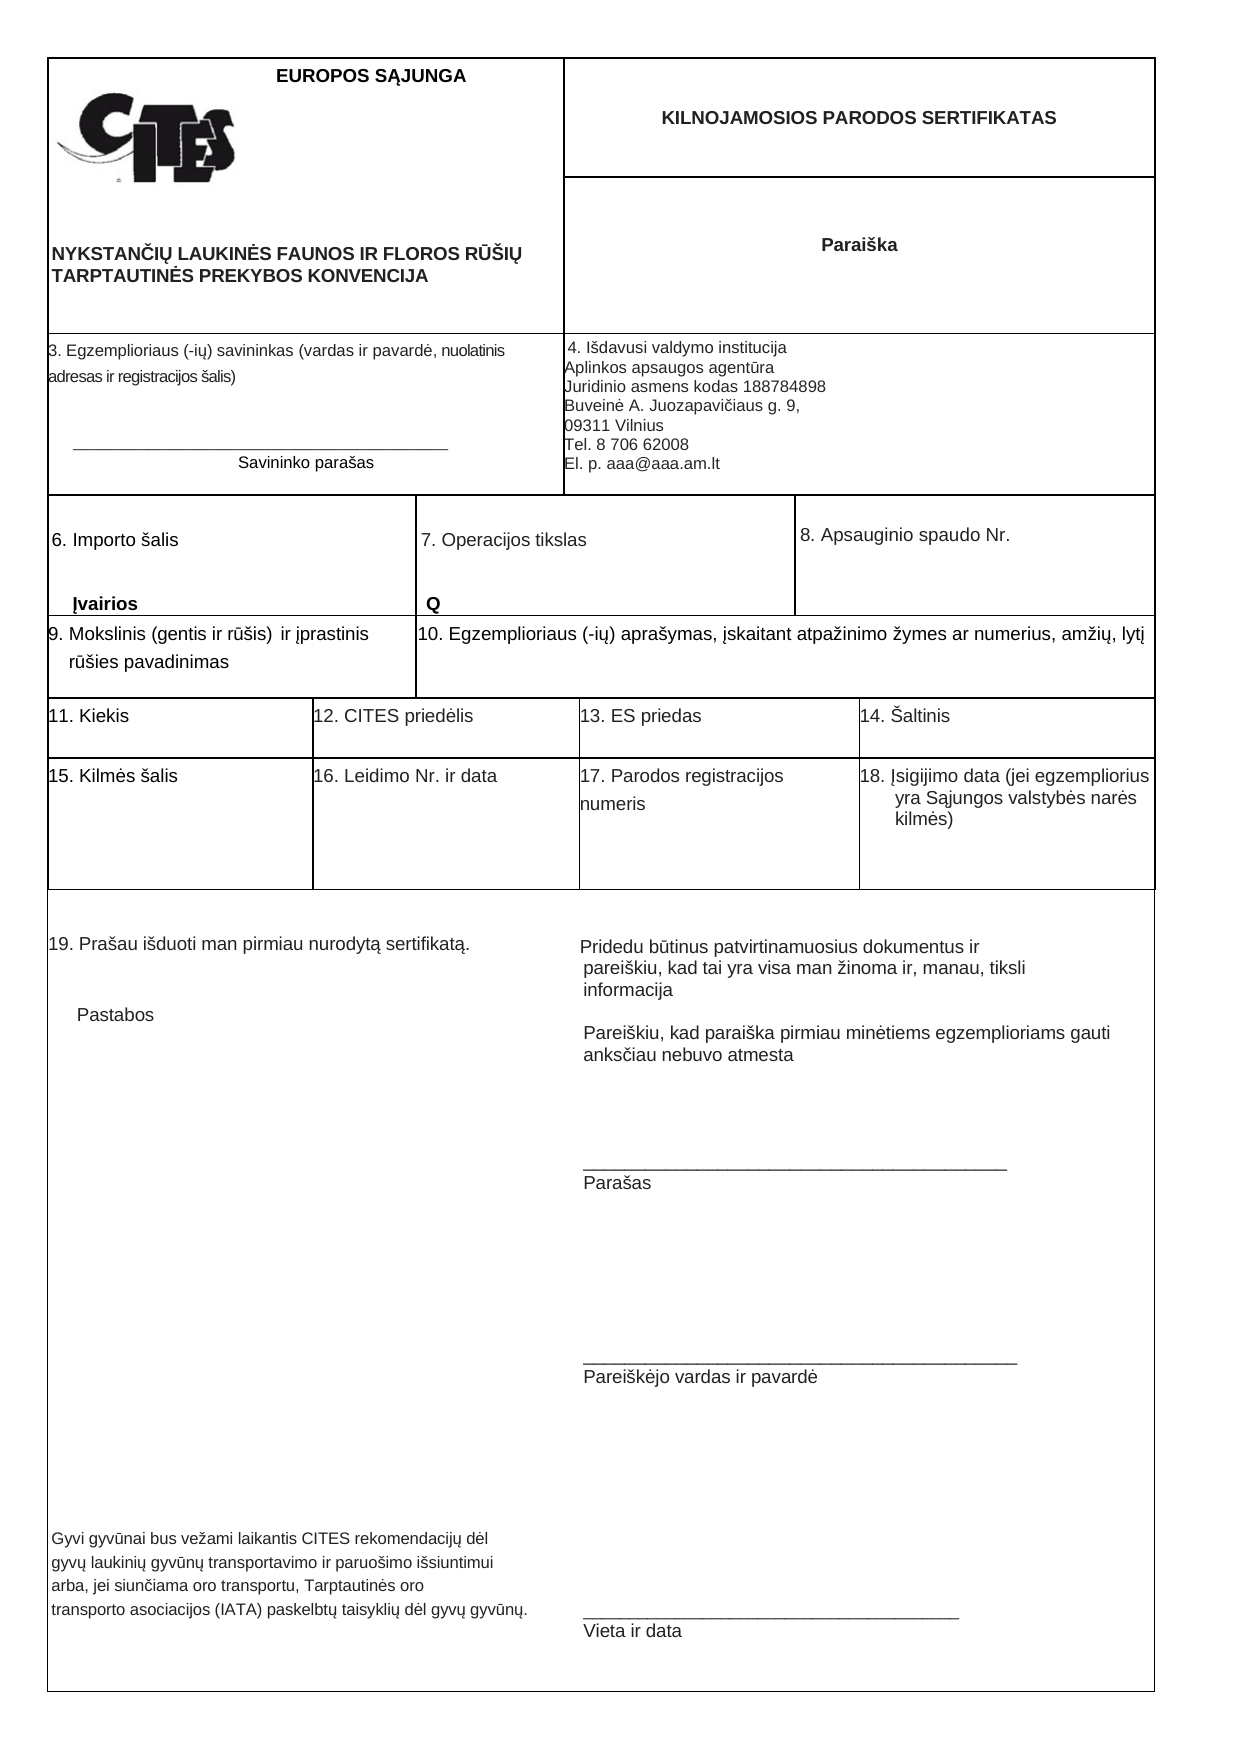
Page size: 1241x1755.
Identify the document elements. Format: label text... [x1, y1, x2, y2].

table_header KILNOJAMOSIOS PARODOS SERTIFIKATAS [565, 59, 1154, 176]
table_cell 8. Apsauginio spaudo Nr. [796, 496, 1154, 615]
table_cell [48, 1276, 579, 1455]
table_cell 7. Operacijos tikslas Q [417, 496, 794, 615]
table_cell 4. Išdavusi valdymo institucija Aplinkos apsaugos agentūra Juridinio asmens kodas 188784898 Buveinė A. Juozapavičiaus g. 9, 09311 Vilnius Tel. 8 706 62008 El. p. aaa@aaa.am.lt [565, 454, 1154, 494]
table_cell 13. ES priedas [580, 699, 859, 757]
table_cell 12. CITES priedėlis [314, 699, 579, 757]
table_cell 17. Parodos registracijos numeris [580, 759, 859, 889]
table_cell 15. Kilmės šalis [49, 759, 312, 889]
table_cell 4. Išdavusi valdymo institucija Aplinkos apsaugos agentūra Juridinio asmens kodas 188784898 Buveinė A. Juozapavičiaus g. 9, 09311 Vilnius Tel. 8 706 62008 El. p. aaa@aaa.am.lt [565, 334, 1154, 358]
table_cell Gyvi gyvūnai bus vežami laikantis CITES rekomendacijų dėl gyvų laukinių gyvūnų transportavimo ir paruošimo išsiuntimui arba, jei siunčiama oro transportu, Tarptautinės oro transporto asociacijos (IATA) paskelbtų taisyklių dėl gyvų gyvūnų. [48, 1455, 579, 1691]
table_cell [48, 1067, 579, 1276]
table_cell Paraiška [565, 178, 1154, 333]
table_cell 9. Mokslinis (gentis ir rūšis) ir įprastinis rūšies pavadinimas [49, 616, 415, 697]
table_cell _________________________________________ Vieta ir data [580, 1455, 1154, 1691]
table_cell 16. Leidimo Nr. ir data [314, 759, 579, 889]
table_cell 19. Prašau išduoti man pirmiau nurodytą sertifikatą. Pastabos [48, 890, 579, 1067]
table_header EUROPOS SĄJUNGA NYKSTANČIŲ LAUKINĖS FAUNOS IR FLOROS RŪŠIŲ TARPTAUTINĖS PREKYBOS KONVENCIJA [49, 59, 563, 333]
table_cell 14. Šaltinis [860, 699, 1154, 757]
table_cell 10. Egzemplioriaus (-ių) aprašymas, įskaitant atpažinimo žymes ar numerius, amžių, lytį [417, 616, 1154, 697]
table_cell 3. Egzemplioriaus (-ių) savininkas (vardas ir pavardė, nuolatinis adresas ir registracijos šalis) _____________________________________________ Savininko parašas [49, 334, 563, 494]
table_cell __________________________________________ Pareiškėjo vardas ir pavardė [580, 1276, 1154, 1455]
table_cell 11. Kiekis [49, 699, 312, 757]
table_cell Pridedu būtinus patvirtinamuosius dokumentus ir pareiškiu, kad tai yra visa man žinoma ir, manau, tiksli informacija Pareiškiu, kad paraiška pirmiau minėtiems egzemplioriams gauti anksčiau nebuvo atmesta [580, 890, 1154, 1067]
table_cell 6. Importo šalis Įvairios [49, 496, 415, 615]
table_cell 18. Įsigijimo data (jei egzempliorius yra Sąjungos valstybės narės kilmės) [860, 759, 1154, 889]
table_cell _________________________________________ Parašas [580, 1067, 1154, 1276]
